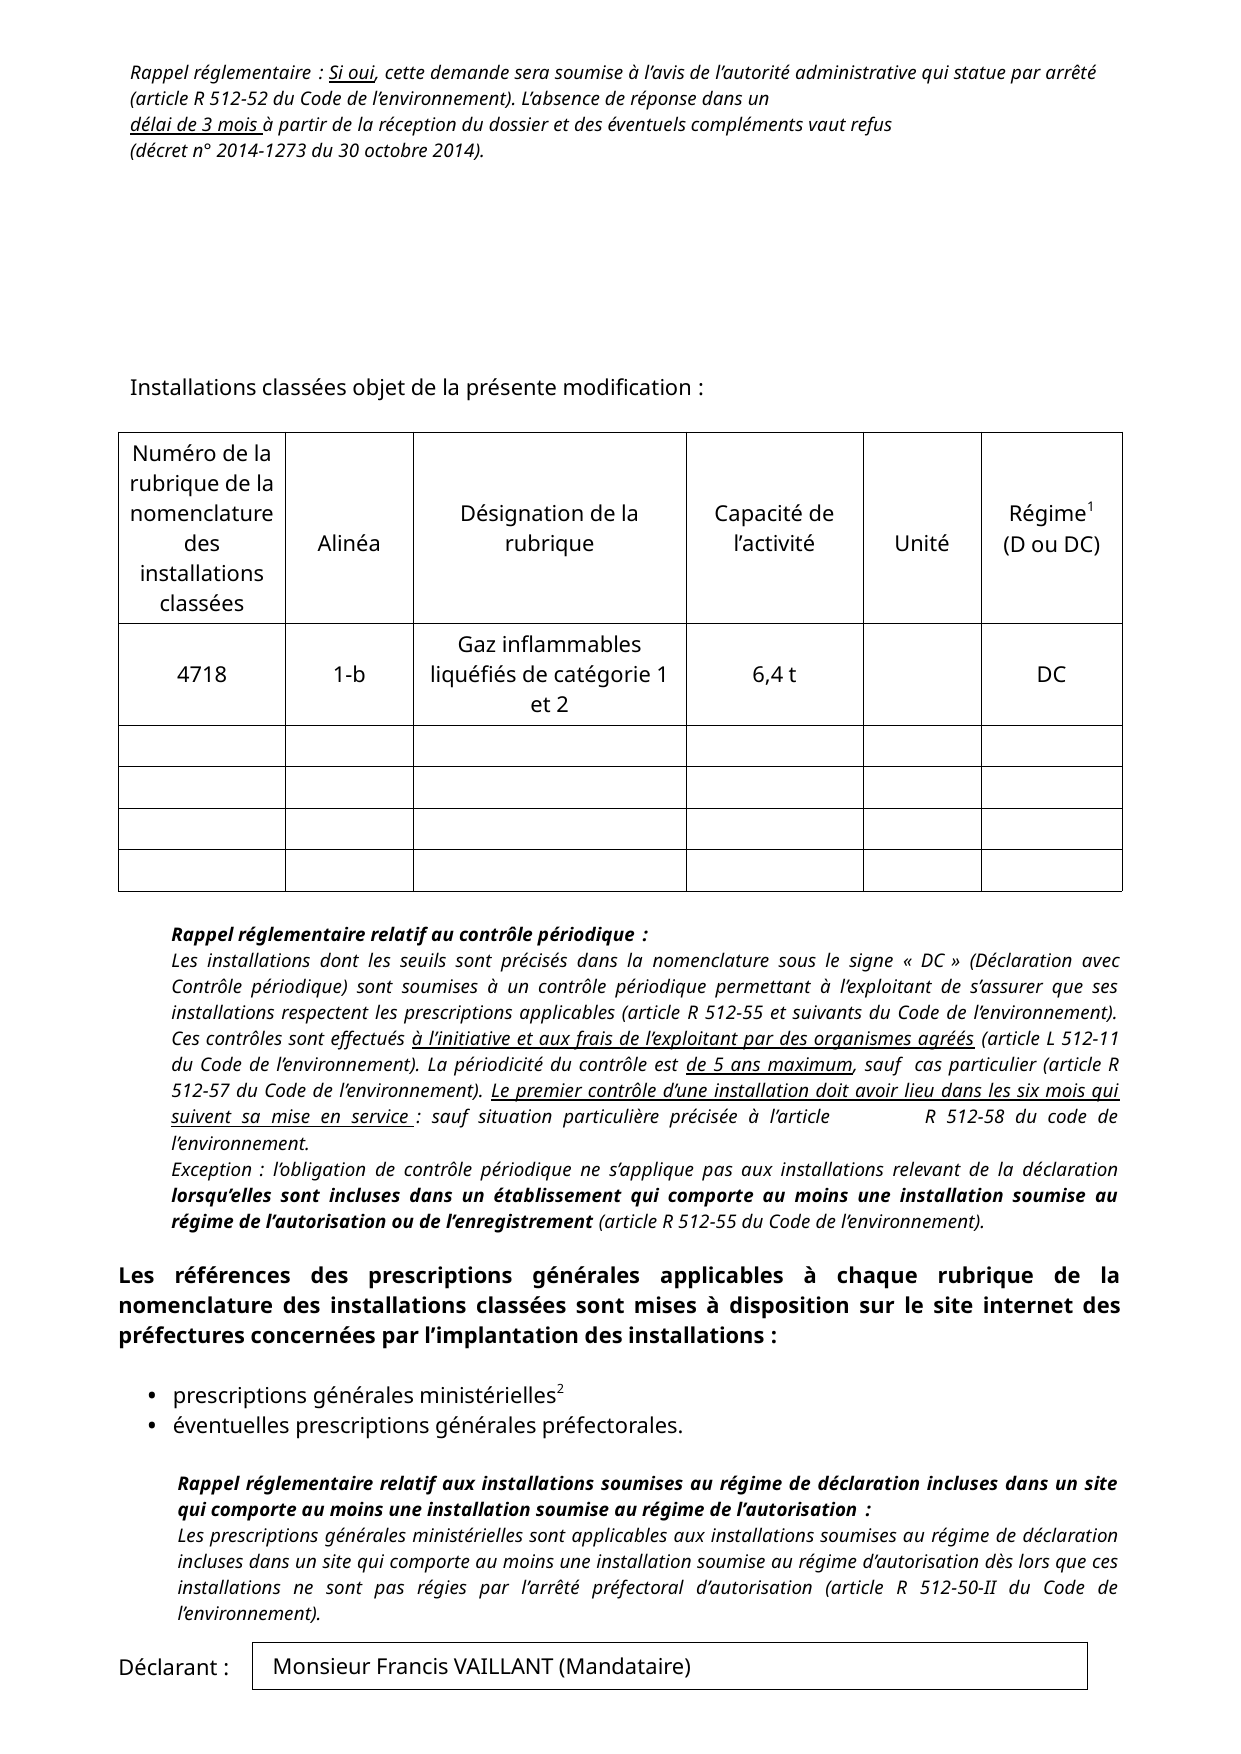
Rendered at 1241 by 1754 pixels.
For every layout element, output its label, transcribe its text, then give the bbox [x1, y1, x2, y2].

table_header Numéro de la rubrique de la nomenclature des installations classées [119, 433, 285, 623]
table_cell [414, 850, 686, 891]
table_header Régime1 (D ou DC) [982, 433, 1122, 623]
text Les références des prescriptions générales applicables à chaque rubrique de la nomenclature des installations classées sont mises à disposition sur le site internet des préfectures concernées par l’implantation des installations : [118, 1259, 1122, 1349]
table_cell [864, 767, 981, 808]
table_cell [687, 850, 863, 891]
table_cell [286, 809, 413, 849]
table_cell [286, 850, 413, 891]
table_cell [864, 809, 981, 849]
table_cell [119, 726, 285, 766]
table_cell [687, 726, 863, 766]
text Rappel réglementaire : Si oui, cette demande sera soumise à l’avis de l’autorité administrative qui statue par arrêté (article R 512-52 du Code de l’environnement). L’absence de réponse dans un [130, 59, 1122, 111]
table_cell [982, 726, 1122, 766]
table_header Capacité de l’activité [687, 433, 863, 623]
table_cell 4718 [119, 624, 285, 725]
table_cell Gaz inflammables liquéfiés de catégorie 1 et 2 [414, 624, 686, 725]
table_cell [982, 809, 1122, 849]
table_cell 1-b [286, 624, 413, 725]
text Rappel réglementaire relatif aux installations soumises au régime de déclaration incluses dans un site qui comporte au moins une installation soumise au régime de l’autorisation : [177, 1469, 1122, 1522]
table_header Désignation de la rubrique [414, 433, 686, 623]
table_cell [864, 624, 981, 725]
text Monsieur Francis VAILLANT (Mandataire) [267, 1651, 1078, 1681]
text • prescriptions générales ministérielles2 [148, 1379, 1122, 1409]
table_cell [414, 767, 686, 808]
table_cell [286, 726, 413, 766]
table_cell [414, 809, 686, 849]
text Déclarant : [118, 1652, 252, 1682]
table_cell 6,4 t [687, 624, 863, 725]
table_cell [286, 767, 413, 808]
table_cell [687, 767, 863, 808]
table_header Unité [864, 433, 981, 623]
table_cell [119, 767, 285, 808]
table_cell DC [982, 624, 1122, 725]
text Les installations dont les seuils sont précisés dans la nomenclature sous le signe « DC » (Déclaration avec Contrôle périodique) sont soumises à un contrôle périodique permettant à l’exploitant de s’assurer que ses installations respectent les prescriptions applicables (article R 512-55 et suivants du Code de l’environnement). Ces contrôles sont effectués à l’initiative et aux frais de l’exploitant par des organismes agréés (article L 512-11 du Code de l’environnement). La périodicité du contrôle est de 5 ans maximum, sauf cas particulier (article R 512-57 du Code de l’environnement). Le premier contrôle d’une installation doit avoir lieu dans les six mois qui suivent sa mise en service : sauf situation particulière précisée à l’article R 512-58 du code de l’environnement. [171, 947, 1122, 1155]
table_header Alinéa [286, 433, 413, 623]
text Installations classées objet de la présente modification : [130, 372, 1122, 402]
text [1088, 1652, 1122, 1682]
text • éventuelles prescriptions générales préfectorales. [148, 1409, 1122, 1439]
text délai de 3 mois à partir de la réception du dossier et des éventuels compléments vaut refus [130, 111, 1122, 137]
table_cell [864, 726, 981, 766]
table_cell [687, 809, 863, 849]
text (décret n° 2014-1273 du 30 octobre 2014). [130, 137, 1122, 163]
text Exception : l’obligation de contrôle périodique ne s’applique pas aux installations relevant de la déclaration lorsqu’elles sont incluses dans un établissement qui comporte au moins une installation soumise au régime de l’autorisation ou de l’enregistrement (article R 512-55 du Code de l’environnement). [171, 1155, 1122, 1233]
table_cell [982, 850, 1122, 891]
table_cell [864, 850, 981, 891]
table_cell [414, 726, 686, 766]
table_cell [119, 850, 285, 891]
text Les prescriptions générales ministérielles sont applicables aux installations soumises au régime de déclaration incluses dans un site qui comporte au moins une installation soumise au régime d’autorisation dès lors que ces installations ne sont pas régies par l’arrêté préfectoral d’autorisation (article R 512-50-II du Code de l’environnement). [177, 1522, 1122, 1626]
table_cell [119, 809, 285, 849]
table_cell [982, 767, 1122, 808]
text Rappel réglementaire relatif au contrôle périodique : [171, 921, 1122, 947]
